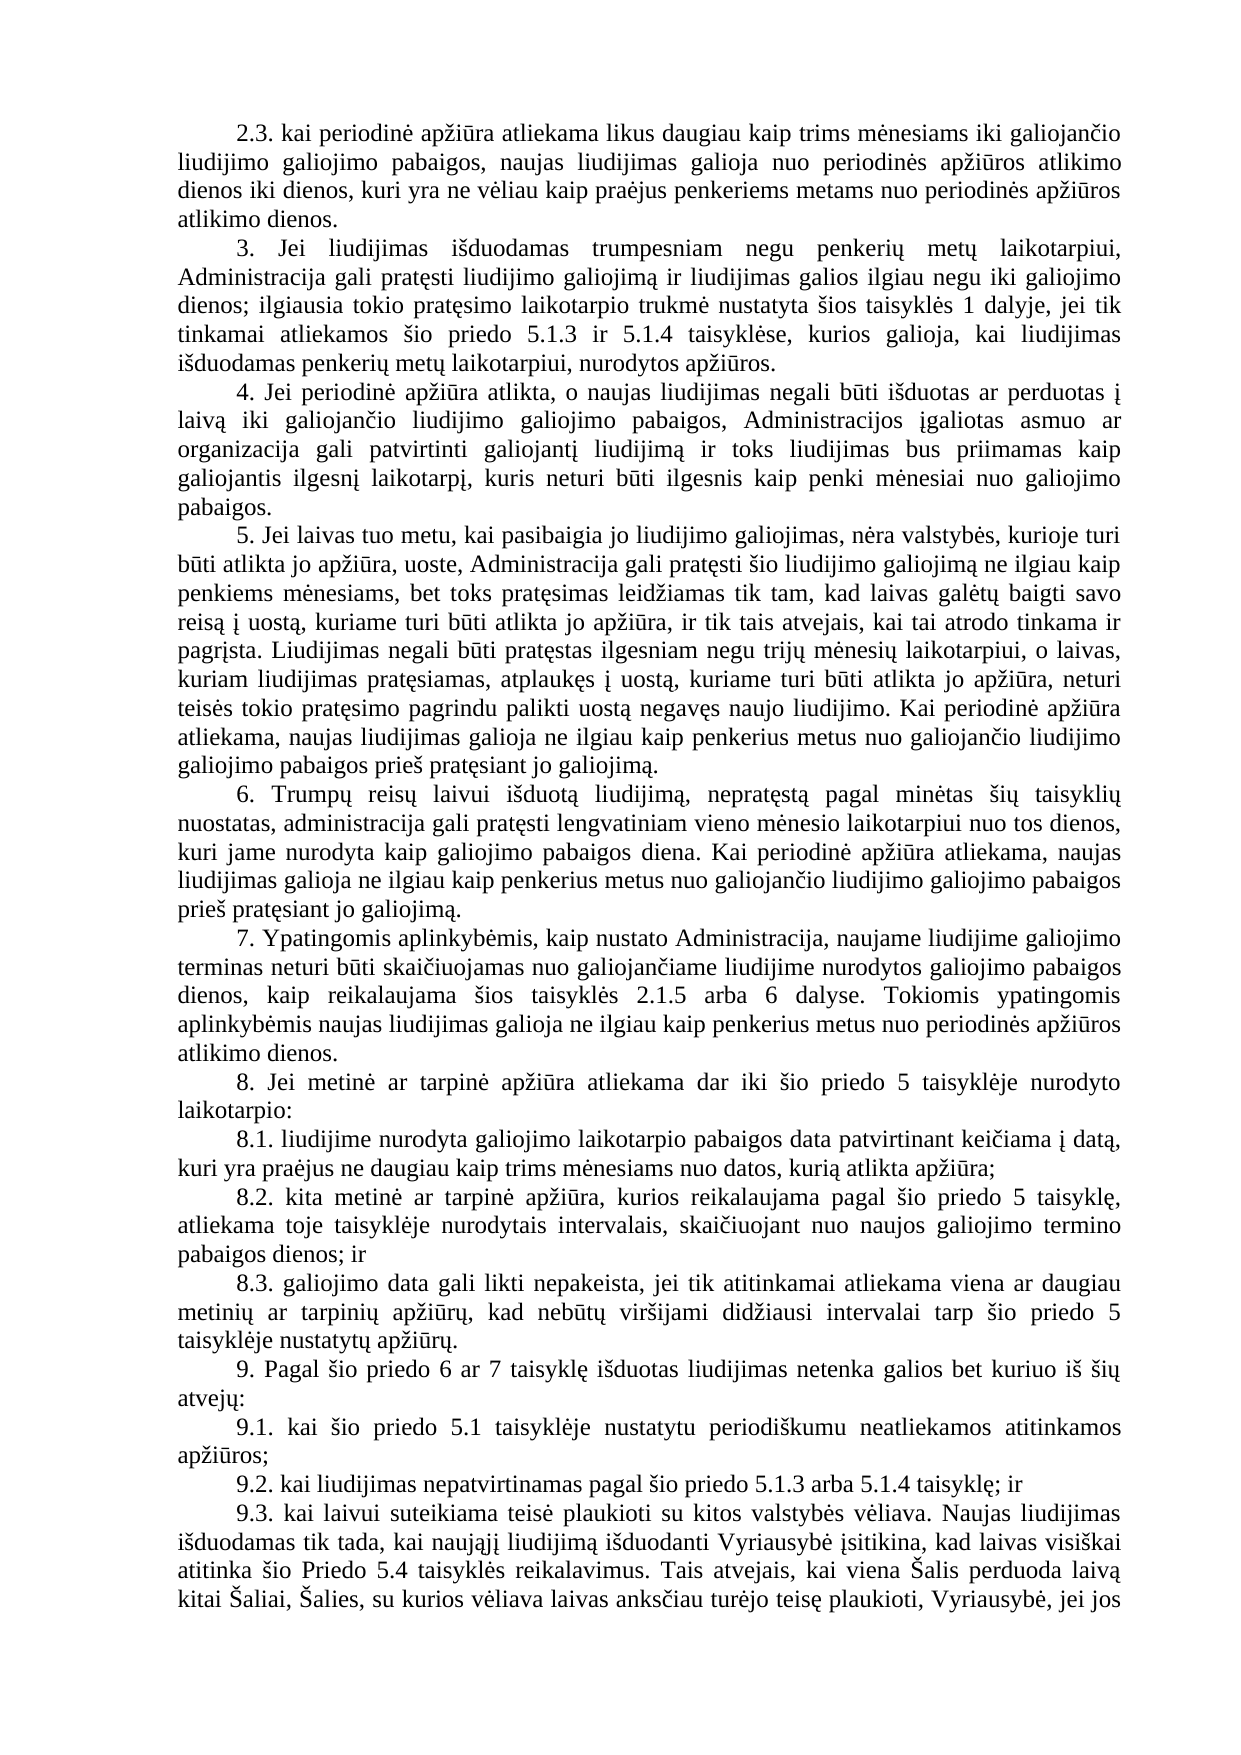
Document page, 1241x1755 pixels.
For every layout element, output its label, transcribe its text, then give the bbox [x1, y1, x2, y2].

text 8.3. galiojimo data gali likti nepakeista, jei tik atitinkamai atliekama viena ar daugiau metinių ar tarpinių apžiūrų, kad nebūtų viršijami didžiausi intervalai tarp šio priedo 5 taisyklėje nustatytų apžiūrų. [177, 1268, 1122, 1354]
text 6. Trumpų reisų laivui išduotą liudijimą, nepratęstą pagal minėtas šių taisyklių nuostatas, administracija gali pratęsti lengvatiniam vieno mėnesio laikotarpiui nuo tos dienos, kuri jame nurodyta kaip galiojimo pabaigos diena. Kai periodinė apžiūra atliekama, naujas liudijimas galioja ne ilgiau kaip penkerius metus nuo galiojančio liudijimo galiojimo pabaigos prieš pratęsiant jo galiojimą. [177, 779, 1122, 923]
text 2.3. kai periodinė apžiūra atliekama likus daugiau kaip trims mėnesiams iki galiojančio liudijimo galiojimo pabaigos, naujas liudijimas galioja nuo periodinės apžiūros atlikimo dienos iki dienos, kuri yra ne vėliau kaip praėjus penkeriems metams nuo periodinės apžiūros atlikimo dienos. [177, 118, 1122, 233]
text 9.2. kai liudijimas nepatvirtinamas pagal šio priedo 5.1.3 arba 5.1.4 taisyklę; ir [177, 1469, 1122, 1498]
text 8.1. liudijime nurodyta galiojimo laikotarpio pabaigos data patvirtinant keičiama į datą, kuri yra praėjus ne daugiau kaip trims mėnesiams nuo datos, kurią atlikta apžiūra; [177, 1124, 1122, 1182]
text 8. Jei metinė ar tarpinė apžiūra atliekama dar iki šio priedo 5 taisyklėje nurodyto laikotarpio: [177, 1067, 1122, 1124]
text 3. Jei liudijimas išduodamas trumpesniam negu penkerių metų laikotarpiui, Administracija gali pratęsti liudijimo galiojimą ir liudijimas galios ilgiau negu iki galiojimo dienos; ilgiausia tokio pratęsimo laikotarpio trukmė nustatyta šios taisyklės 1 dalyje, jei tik tinkamai atliekamos šio priedo 5.1.3 ir 5.1.4 taisyklėse, kurios galioja, kai liudijimas išduodamas penkerių metų laikotarpiui, nurodytos apžiūros. [177, 233, 1122, 377]
text 5. Jei laivas tuo metu, kai pasibaigia jo liudijimo galiojimas, nėra valstybės, kurioje turi būti atlikta jo apžiūra, uoste, Administracija gali pratęsti šio liudijimo galiojimą ne ilgiau kaip penkiems mėnesiams, bet toks pratęsimas leidžiamas tik tam, kad laivas galėtų baigti savo reisą į uostą, kuriame turi būti atlikta jo apžiūra, ir tik tais atvejais, kai tai atrodo tinkama ir pagrįsta. Liudijimas negali būti pratęstas ilgesniam negu trijų mėnesių laikotarpiui, o laivas, kuriam liudijimas pratęsiamas, atplaukęs į uostą, kuriame turi būti atlikta jo apžiūra, neturi teisės tokio pratęsimo pagrindu palikti uostą negavęs naujo liudijimo. Kai periodinė apžiūra atliekama, naujas liudijimas galioja ne ilgiau kaip penkerius metus nuo galiojančio liudijimo galiojimo pabaigos prieš pratęsiant jo galiojimą. [177, 521, 1122, 779]
text 7. Ypatingomis aplinkybėmis, kaip nustato Administracija, naujame liudijime galiojimo terminas neturi būti skaičiuojamas nuo galiojančiame liudijime nurodytos galiojimo pabaigos dienos, kaip reikalaujama šios taisyklės 2.1.5 arba 6 dalyse. Tokiomis ypatingomis aplinkybėmis naujas liudijimas galioja ne ilgiau kaip penkerius metus nuo periodinės apžiūros atlikimo dienos. [177, 923, 1122, 1067]
text 9. Pagal šio priedo 6 ar 7 taisyklę išduotas liudijimas netenka galios bet kuriuo iš šių atvejų: [177, 1354, 1122, 1412]
text 8.2. kita metinė ar tarpinė apžiūra, kurios reikalaujama pagal šio priedo 5 taisyklę, atliekama toje taisyklėje nurodytais intervalais, skaičiuojant nuo naujos galiojimo termino pabaigos dienos; ir [177, 1182, 1122, 1268]
text 4. Jei periodinė apžiūra atlikta, o naujas liudijimas negali būti išduotas ar perduotas į laivą iki galiojančio liudijimo galiojimo pabaigos, Administracijos įgaliotas asmuo ar organizacija gali patvirtinti galiojantį liudijimą ir toks liudijimas bus priimamas kaip galiojantis ilgesnį laikotarpį, kuris neturi būti ilgesnis kaip penki mėnesiai nuo galiojimo pabaigos. [177, 377, 1122, 521]
text 9.1. kai šio priedo 5.1 taisyklėje nustatytu periodiškumu neatliekamos atitinkamos apžiūros; [177, 1412, 1122, 1469]
text 9.3. kai laivui suteikiama teisė plaukioti su kitos valstybės vėliava. Naujas liudijimas išduodamas tik tada, kai naująjį liudijimą išduodanti Vyriausybė įsitikina, kad laivas visiškai atitinka šio Priedo 5.4 taisyklės reikalavimus. Tais atvejais, kai viena Šalis perduoda laivą kitai Šaliai, Šalies, su kurios vėliava laivas anksčiau turėjo teisę plaukioti, Vyriausybė, jei jos [177, 1498, 1122, 1613]
